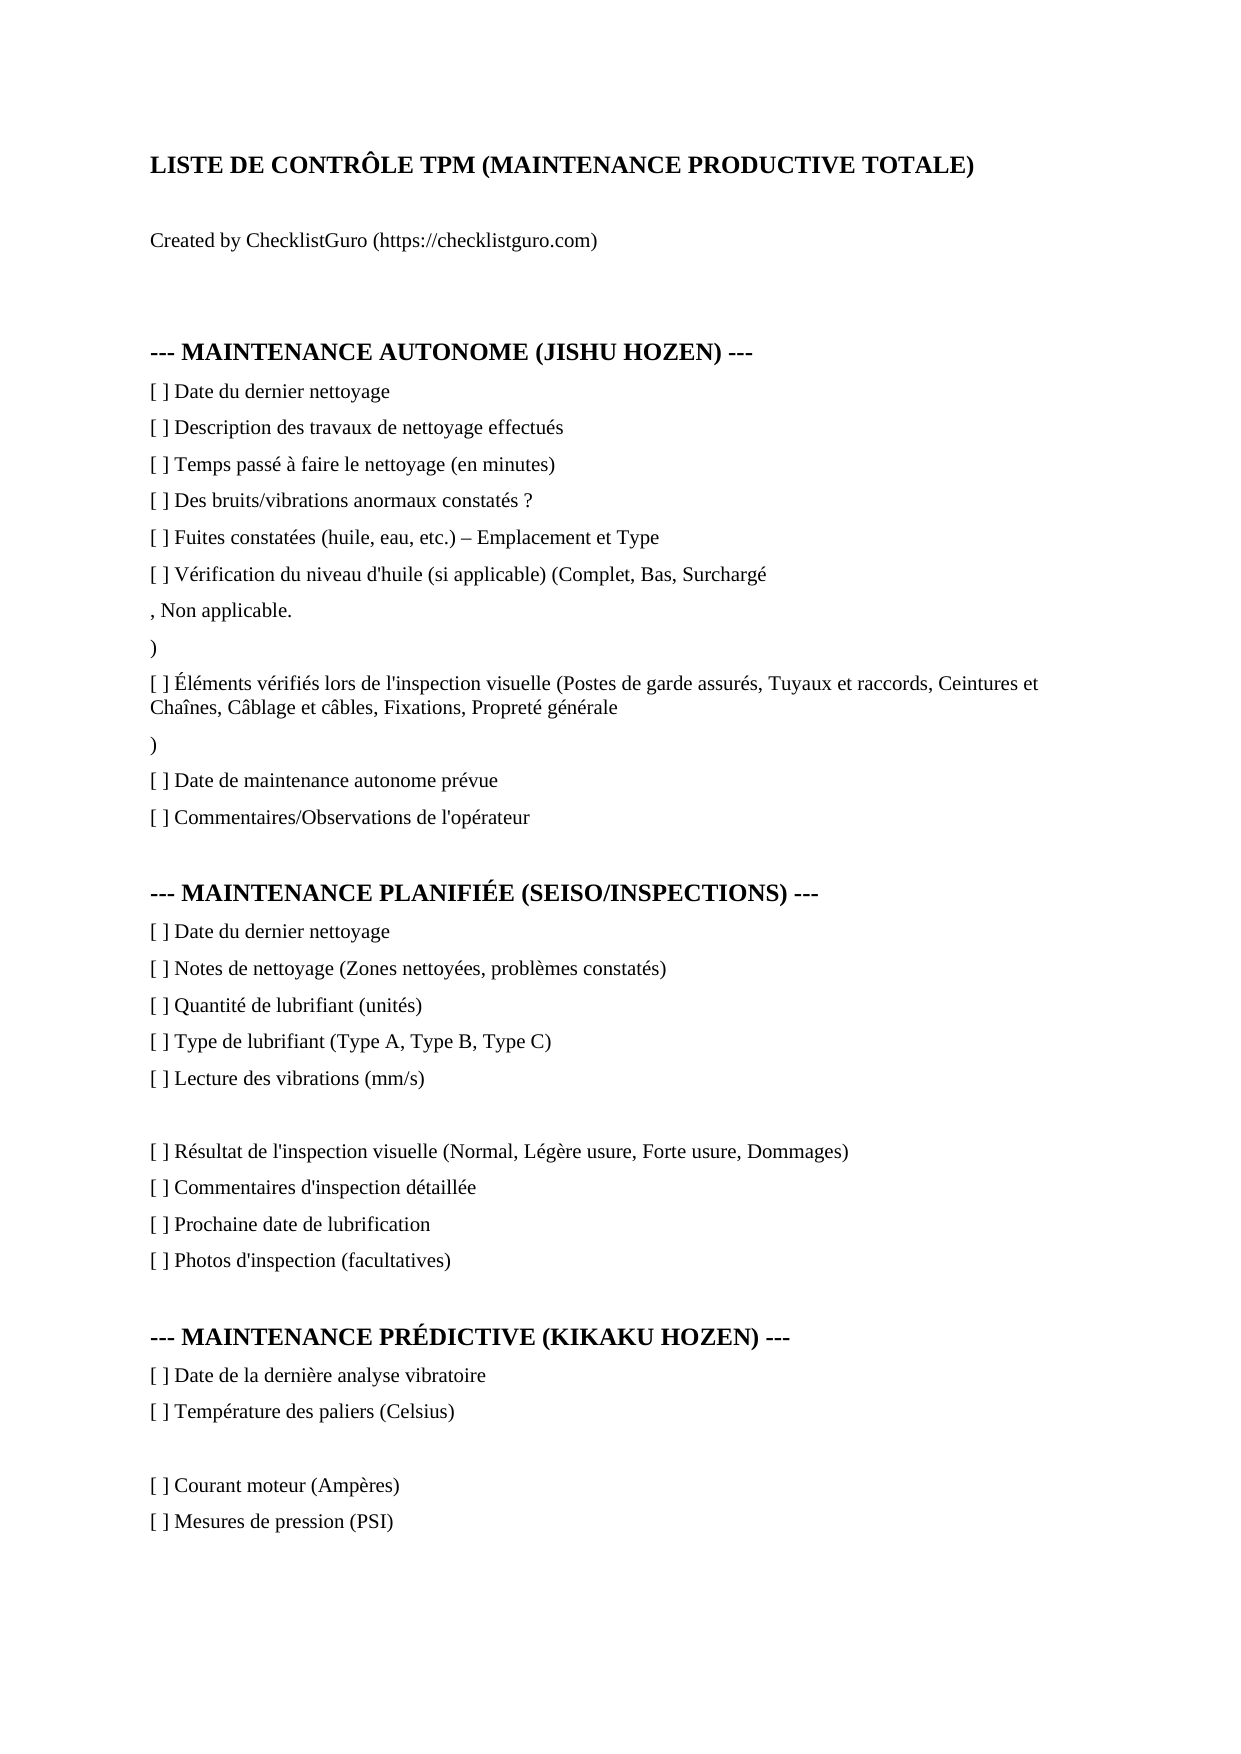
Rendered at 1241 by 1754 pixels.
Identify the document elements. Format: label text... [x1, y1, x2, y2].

text --- MAINTENANCE AUTONOME (JISHU HOZEN) --- [150, 337, 1090, 366]
text [ ] Date du dernier nettoyage [150, 919, 1090, 943]
text [ ] Vérification du niveau d'huile (si applicable) (Complet, Bas, Surchargé [150, 562, 1090, 586]
text [ ] Photos d'inspection (facultatives) [150, 1248, 1090, 1272]
text LISTE DE CONTRÔLE TPM (MAINTENANCE PRODUCTIVE TOTALE) [150, 150, 1090, 179]
text [ ] Commentaires d'inspection détaillée [150, 1175, 1090, 1199]
text [ ] Prochaine date de lubrification [150, 1212, 1090, 1236]
text [ ] Des bruits/vibrations anormaux constatés ? [150, 488, 1090, 512]
text --- MAINTENANCE PRÉDICTIVE (KIKAKU HOZEN) --- [150, 1322, 1090, 1350]
text [ ] Courant moteur (Ampères) [150, 1472, 1090, 1497]
text [ ] Date du dernier nettoyage [150, 379, 1090, 403]
text [ ] Type de lubrifiant (Type A, Type B, Type C) [150, 1029, 1090, 1053]
text [ ] Notes de nettoyage (Zones nettoyées, problèmes constatés) [150, 956, 1090, 980]
text ) [150, 732, 1090, 756]
text [ ] Lecture des vibrations (mm/s) [150, 1066, 1090, 1090]
text [ ] Mesures de pression (PSI) [150, 1509, 1090, 1533]
text [ ] Température des paliers (Celsius) [150, 1399, 1090, 1423]
text [ ] Résultat de l'inspection visuelle (Normal, Légère usure, Forte usure, Dommages) [150, 1139, 1090, 1163]
text [ ] Date de la dernière analyse vibratoire [150, 1363, 1090, 1387]
text Created by ChecklistGuro (https://checklistguro.com) [150, 228, 1090, 252]
text [ ] Temps passé à faire le nettoyage (en minutes) [150, 452, 1090, 476]
text [ ] Date de maintenance autonome prévue [150, 768, 1090, 792]
text ) [150, 635, 1090, 659]
text [ ] Commentaires/Observations de l'opérateur [150, 805, 1090, 829]
text [ ] Éléments vérifiés lors de l'inspection visuelle (Postes de garde assurés, Tuyaux et raccords, Ceintures et Chaînes, Câblage et câbles, Fixations, Propreté générale [150, 671, 1090, 719]
text [ ] Quantité de lubrifiant (unités) [150, 992, 1090, 1017]
text --- MAINTENANCE PLANIFIÉE (SEISO/INSPECTIONS) --- [150, 878, 1090, 907]
text [ ] Description des travaux de nettoyage effectués [150, 415, 1090, 439]
text , Non applicable. [150, 598, 1090, 622]
text [ ] Fuites constatées (huile, eau, etc.) – Emplacement et Type [150, 525, 1090, 549]
